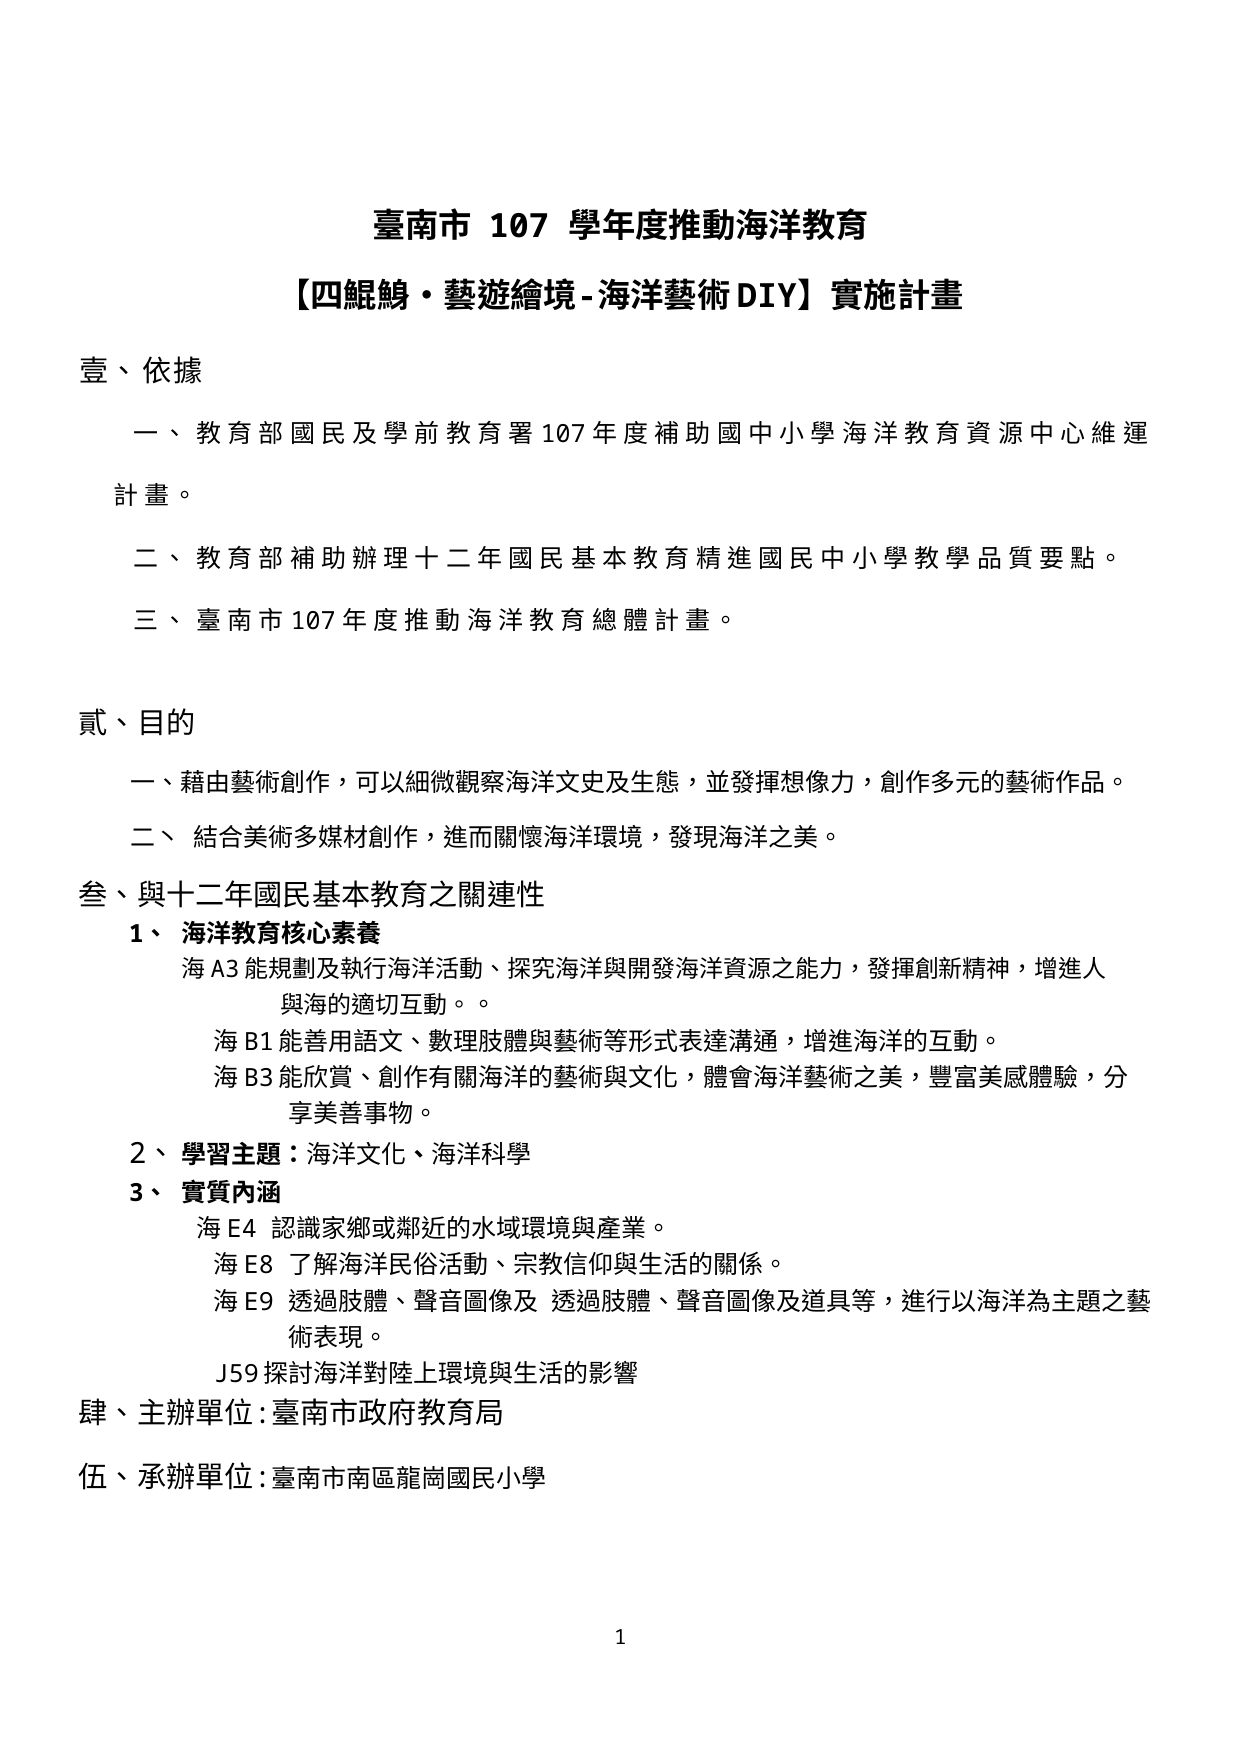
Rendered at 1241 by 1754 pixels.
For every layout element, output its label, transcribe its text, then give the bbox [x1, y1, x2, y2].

text 壹、依據 [78, 327, 1162, 390]
text 叁、與十二年國民基本教育之關連性 [78, 871, 1162, 914]
text 海A3能規劃及執行海洋活動、探究海洋與開發海洋資源之能力，發揮創新精神，增進人 [182, 950, 1162, 985]
list 實質內涵 [128, 1172, 1162, 1208]
text 二、教育部補助辦理十二年國民基本教育精進國民中小學教學品質要點。 [78, 515, 1162, 577]
text 海B3能欣賞、創作有關海洋的藝術與文化，體會海洋藝術之美，豐富美感體驗，分 [78, 1057, 1162, 1093]
text 臺南市 107 學年度推動海洋教育 [78, 199, 1162, 248]
text 二丶 結合美術多媒材創作，進而關懷海洋環境，發現海洋之美。 [130, 817, 1162, 853]
text 【四鯤鯓‧藝遊繪境-海洋藝術DIY】實施計畫 [78, 268, 1162, 317]
text 肆、主辦單位:臺南市政府教育局 [78, 1390, 1162, 1432]
list 海洋教育核心素養 [128, 914, 1162, 950]
text 伍、承辦單位:臺南市南區龍崗國民小學 [78, 1453, 1162, 1496]
text 海E8 了解海洋民俗活動、宗教信仰與生活的關係。 [78, 1245, 1162, 1281]
text 一、藉由藝術創作，可以細微觀察海洋文史及生態，並發揮想像力，創作多元的藝術作品。 [130, 763, 1162, 799]
text 與海的適切互動。。 [78, 985, 1162, 1021]
text 享美善事物。 [78, 1093, 1162, 1130]
text 一、教育部國民及學前教育署107年度補助國中小學海洋教育資源中心維運計畫。 [107, 390, 1162, 515]
list 學習主題：海洋文化、海洋科學 [128, 1130, 1162, 1172]
text 海E4 認識家鄉或鄰近的水域環境與產業。 [182, 1208, 1162, 1245]
text 三、臺南市107年度推動海洋教育總體計畫。 [78, 577, 1162, 640]
text 貳、目的 [78, 699, 1162, 742]
text 海B1能善用語文、數理肢體與藝術等形式表達溝通，增進海洋的互動。 [78, 1021, 1162, 1057]
text 海E9 透過肢體、聲音圖像及 透過肢體、聲音圖像及道具等，進行以海洋為主題之藝 [78, 1281, 1162, 1317]
text J59探討海洋對陸上環境與生活的影響 [78, 1353, 1162, 1390]
text 術表現。 [78, 1317, 1162, 1353]
